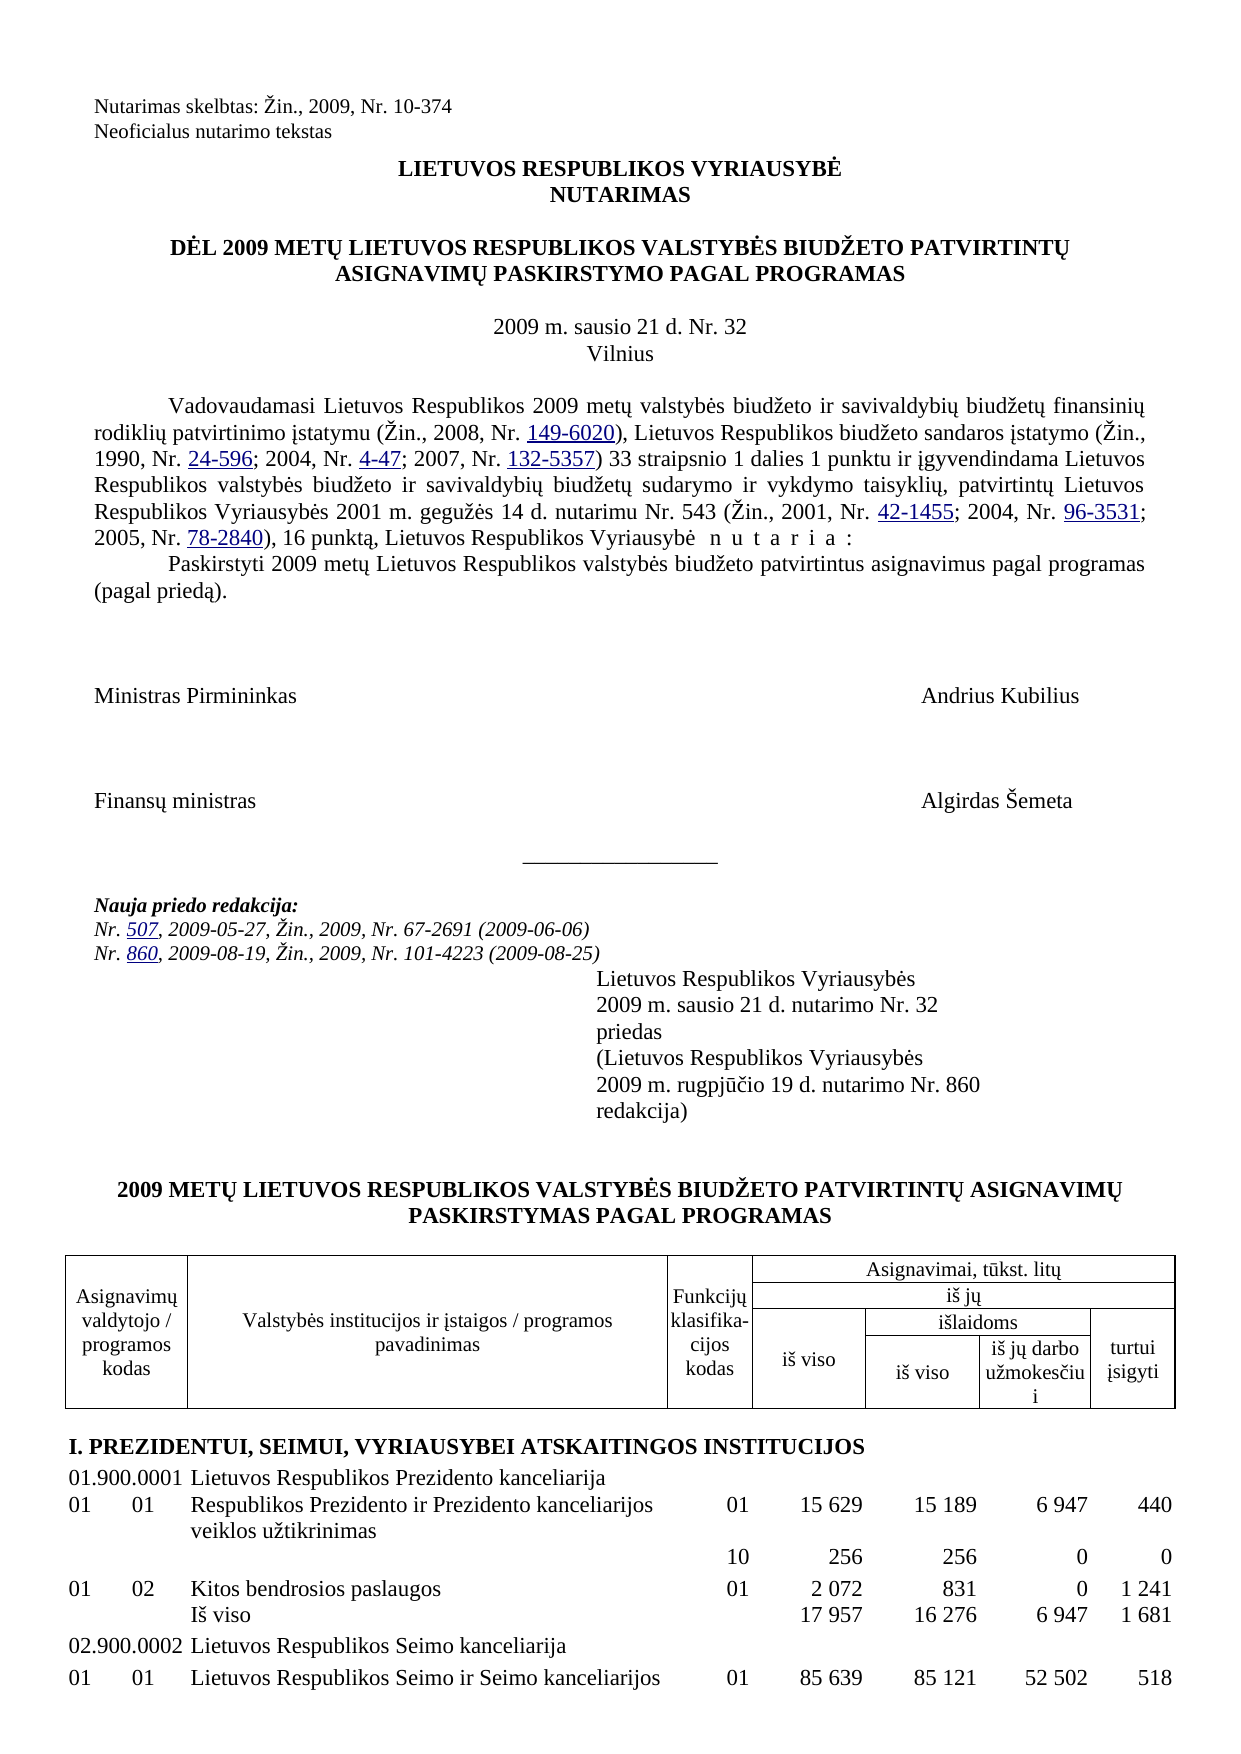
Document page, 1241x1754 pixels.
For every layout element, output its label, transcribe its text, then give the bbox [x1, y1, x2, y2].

table_cell 01 [667, 1491, 752, 1543]
table_cell [65, 1601, 129, 1632]
table_cell Lietuvos Respublikos Prezidento kanceliarija [188, 1464, 667, 1491]
text Finansų ministras Algirdas Šemeta [94, 788, 1146, 814]
table_cell [865, 1632, 980, 1663]
table_cell 1 241 [1091, 1575, 1175, 1601]
table_cell 01 [129, 1664, 187, 1695]
table_cell 10 [667, 1544, 752, 1575]
text 2009 m. sausio 21 d. Nr. 32 [94, 313, 1146, 339]
table_cell 17 957 [752, 1601, 865, 1632]
table_cell iš viso [753, 1309, 865, 1408]
text Nauja priedo redakcija: [94, 893, 1146, 917]
table_cell 01 [129, 1491, 187, 1543]
table_cell 02.900.0002 [65, 1632, 187, 1663]
subtitle Lietuvos Respublikos Vyriausybė [94, 155, 1146, 181]
table_cell 256 [865, 1544, 980, 1575]
table_cell Lietuvos Respublikos Seimo kanceliarija [188, 1632, 667, 1663]
text Nutarimas skelbtas: Žin., 2009, Nr. 10-374 [94, 94, 1146, 118]
table_cell 256 [752, 1544, 865, 1575]
table_cell Iš viso [188, 1601, 667, 1632]
table_cell 15 189 [865, 1491, 980, 1543]
table_cell 01 [65, 1491, 129, 1543]
table_cell 2 072 [752, 1575, 865, 1601]
subtitle DĖL 2009 METŲ LIETUVOS RESPUBLIKOS VALSTYBĖS BIUDŽETO PATVIRTINTŲ ASIGNAVIMŲ PASKIRSTYMO PAGAL PROGRAMAS [94, 234, 1146, 287]
table_cell išlaidoms [866, 1309, 1090, 1335]
text Neoficialus nutarimo tekstas [94, 118, 1146, 143]
table_cell Lietuvos Respublikos Seimo ir Seimo kanceliarijos [188, 1664, 667, 1695]
table_cell [980, 1632, 1091, 1663]
table_cell iš jų [753, 1283, 1174, 1308]
table_cell 0 [980, 1544, 1091, 1575]
table_cell [752, 1632, 865, 1663]
table_cell [65, 1409, 1175, 1433]
table_cell 52 502 [980, 1664, 1091, 1695]
table_header Funkcijų klasifika-cijos kodas [668, 1256, 752, 1408]
table_cell [65, 1544, 129, 1575]
table_cell 01.900.0001 [65, 1464, 187, 1491]
table_cell [129, 1601, 187, 1632]
table_cell 02 [129, 1575, 187, 1601]
table_cell turtui įsigyti [1091, 1309, 1174, 1408]
table_cell 831 [865, 1575, 980, 1601]
table_cell 16 276 [865, 1601, 980, 1632]
table_cell 01 [65, 1664, 129, 1695]
table_cell 01 [667, 1575, 752, 1601]
table_cell I. PREZIDENTUI, SEIMUI, VYRIAUSYBEI ATSKAITINGOS INSTITUCIJOS [65, 1433, 1175, 1464]
table_header Asignavimai, tūkst. litų [753, 1256, 1174, 1282]
table_cell 1 681 [1091, 1601, 1175, 1632]
table_cell 85 639 [752, 1664, 865, 1695]
text _________________ [94, 840, 1146, 867]
table_cell 6 947 [980, 1491, 1091, 1543]
table_cell Respublikos Prezidento ir Prezidento kanceliarijos veiklos užtikrinimas [188, 1491, 667, 1543]
table_cell [667, 1601, 752, 1632]
table_cell 518 [1091, 1664, 1175, 1695]
table_cell 0 [1091, 1544, 1175, 1575]
text 2009 metų Lietuvos Respublikos valstybės biudžeto patvirtintų asignavimų paskirstymas pagal programas [94, 1176, 1146, 1229]
table_cell [1091, 1464, 1175, 1491]
table_cell [1091, 1632, 1175, 1663]
table_cell 85 121 [865, 1664, 980, 1695]
table_cell Kitos bendrosios paslaugos [188, 1575, 667, 1601]
text Vilnius [94, 339, 1146, 366]
table_header Valstybės institucijos ir įstaigos / programos pavadinimas [188, 1256, 667, 1408]
table_cell [865, 1464, 980, 1491]
table_cell 6 947 [980, 1601, 1091, 1632]
text Lietuvos Respublikos Vyriausybės 2009 m. sausio 21 d. nutarimo Nr. 32 priedas (Lietuvos Respublikos Vyriausybės 2009 m. rugpjūčio 19 d. nutarimo Nr. 860 redakcija) [596, 965, 1146, 1123]
table_cell [188, 1544, 667, 1575]
text Nr. 507, 2009-05-27, Žin., 2009, Nr. 67-2691 (2009-06-06) [94, 917, 1146, 941]
text nutarimas [94, 181, 1146, 208]
table_cell iš jų darbo užmokesčiui [980, 1336, 1090, 1408]
table_cell [752, 1464, 865, 1491]
table_cell [667, 1632, 752, 1663]
table_cell 01 [65, 1575, 129, 1601]
table_cell [980, 1464, 1091, 1491]
table_cell [667, 1464, 752, 1491]
table_cell iš viso [866, 1336, 979, 1408]
table_header Asignavimų valdytojo / programos kodas [66, 1256, 187, 1408]
table_cell 440 [1091, 1491, 1175, 1543]
text Nr. 860, 2009-08-19, Žin., 2009, Nr. 101-4223 (2009-08-25) [94, 941, 1146, 965]
table_cell [129, 1544, 187, 1575]
text Vadovaudamasi Lietuvos Respublikos 2009 metų valstybės biudžeto ir savivaldybių biudžetų finansinių rodiklių patvirtinimo įstatymu (Žin., 2008, Nr. 149-6020), Lietuvos Respublikos biudžeto sandaros įstatymo (Žin., 1990, Nr. 24-596; 2004, Nr. 4-47; 2007, Nr. 132-5357) 33 straipsnio 1 dalies 1 punktu ir įgyvendindama Lietuvos Respublikos valstybės biudžeto ir savivaldybių biudžetų sudarymo ir vykdymo taisyklių, patvirtintų Lietuvos Respublikos Vyriausybės 2001 m. gegužės 14 d. nutarimu Nr. 543 (Žin., 2001, Nr. 42-1455; 2004, Nr. 96-3531; 2005, Nr. 78-2840), 16 punktą, Lietuvos Respublikos Vyriausybė nutaria: [94, 392, 1146, 550]
table_cell 15 629 [752, 1491, 865, 1543]
table_cell 01 [667, 1664, 752, 1695]
text Paskirstyti 2009 metų Lietuvos Respublikos valstybės biudžeto patvirtintus asignavimus pagal programas (pagal priedą). [94, 550, 1146, 603]
text Ministras Pirmininkas Andrius Kubilius [94, 682, 1146, 708]
table_cell 0 [980, 1575, 1091, 1601]
